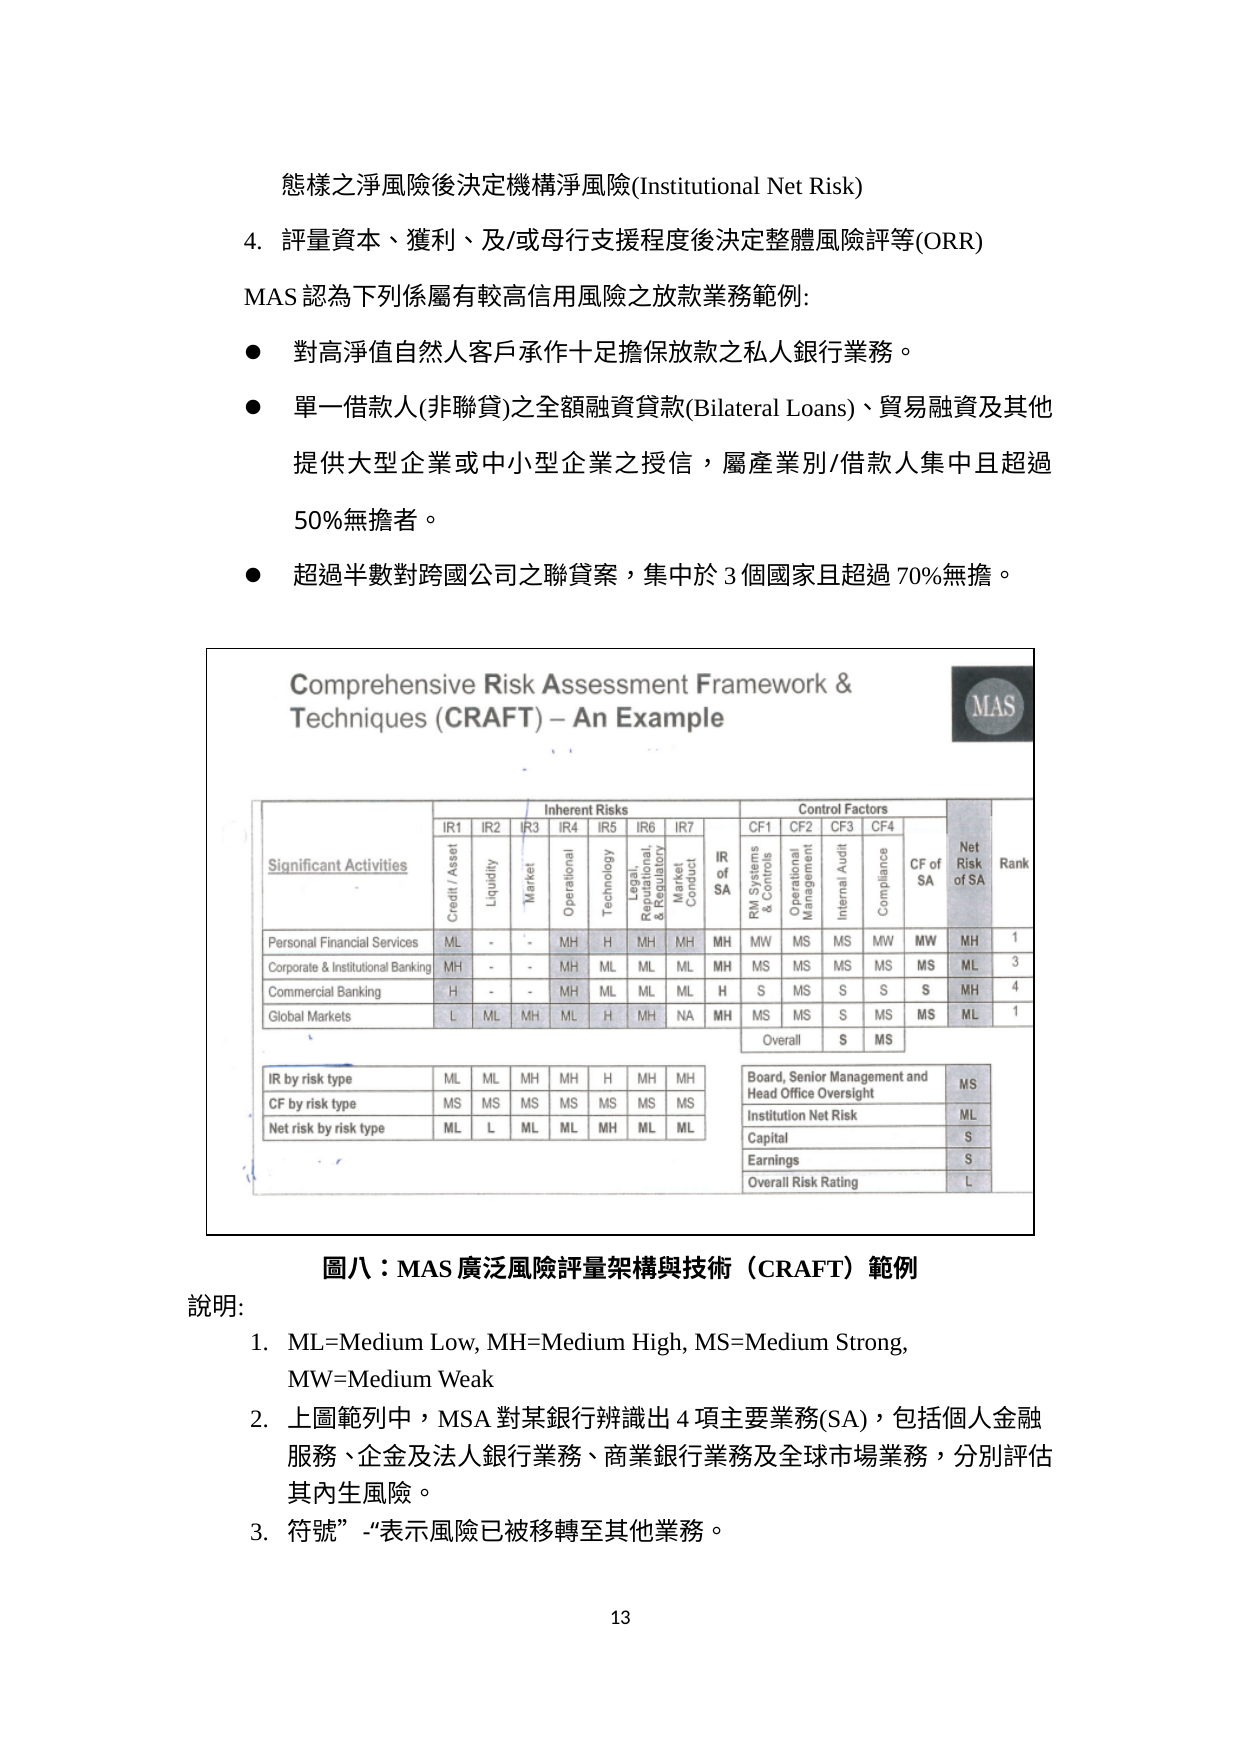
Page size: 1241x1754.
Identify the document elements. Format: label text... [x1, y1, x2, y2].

list 符號”-“表示風險已被移轉至其他業務。 [250, 1511, 1053, 1548]
list 上圖範列中，MSA對某銀行辨識出4項主要業務(SA)，包括個人金融服務、企金及法人銀行業務、商業銀行業務及全球市場業務，分別評估其內生風險。 [250, 1398, 1053, 1511]
picture [222, 656, 1033, 1217]
text MAS認為下列係屬有較高信用風險之放款業務範例: [187, 276, 1053, 313]
text 說明: [187, 1286, 1053, 1323]
list ML=Medium Low, MH=Medium High, MS=Medium Strong, MW=Medium Weak [250, 1323, 1053, 1398]
list 單一借款人(非聯貸)之全額融資貸款(Bilateral Loans)、貿易融資及其他提供大型企業或中小型企業之授信，屬產業別/借款人集中且超過50%無擔者。 [243, 387, 1053, 537]
list 態樣之淨風險後決定機構淨風險(Institutional Net Risk) [243, 164, 1053, 202]
list 超過半數對跨國公司之聯貸案，集中於3個國家且超過70%無擔。 [243, 555, 1053, 593]
list 評量資本、獲利、及/或母行支援程度後決定整體風險評等(ORR) [243, 220, 1053, 258]
list 對高淨值自然人客戶承作十足擔保放款之私人銀行業務。 [243, 331, 1053, 369]
text 圖八：MAS廣泛風險評量架構與技術（CRAFT）範例 [187, 1248, 1053, 1286]
